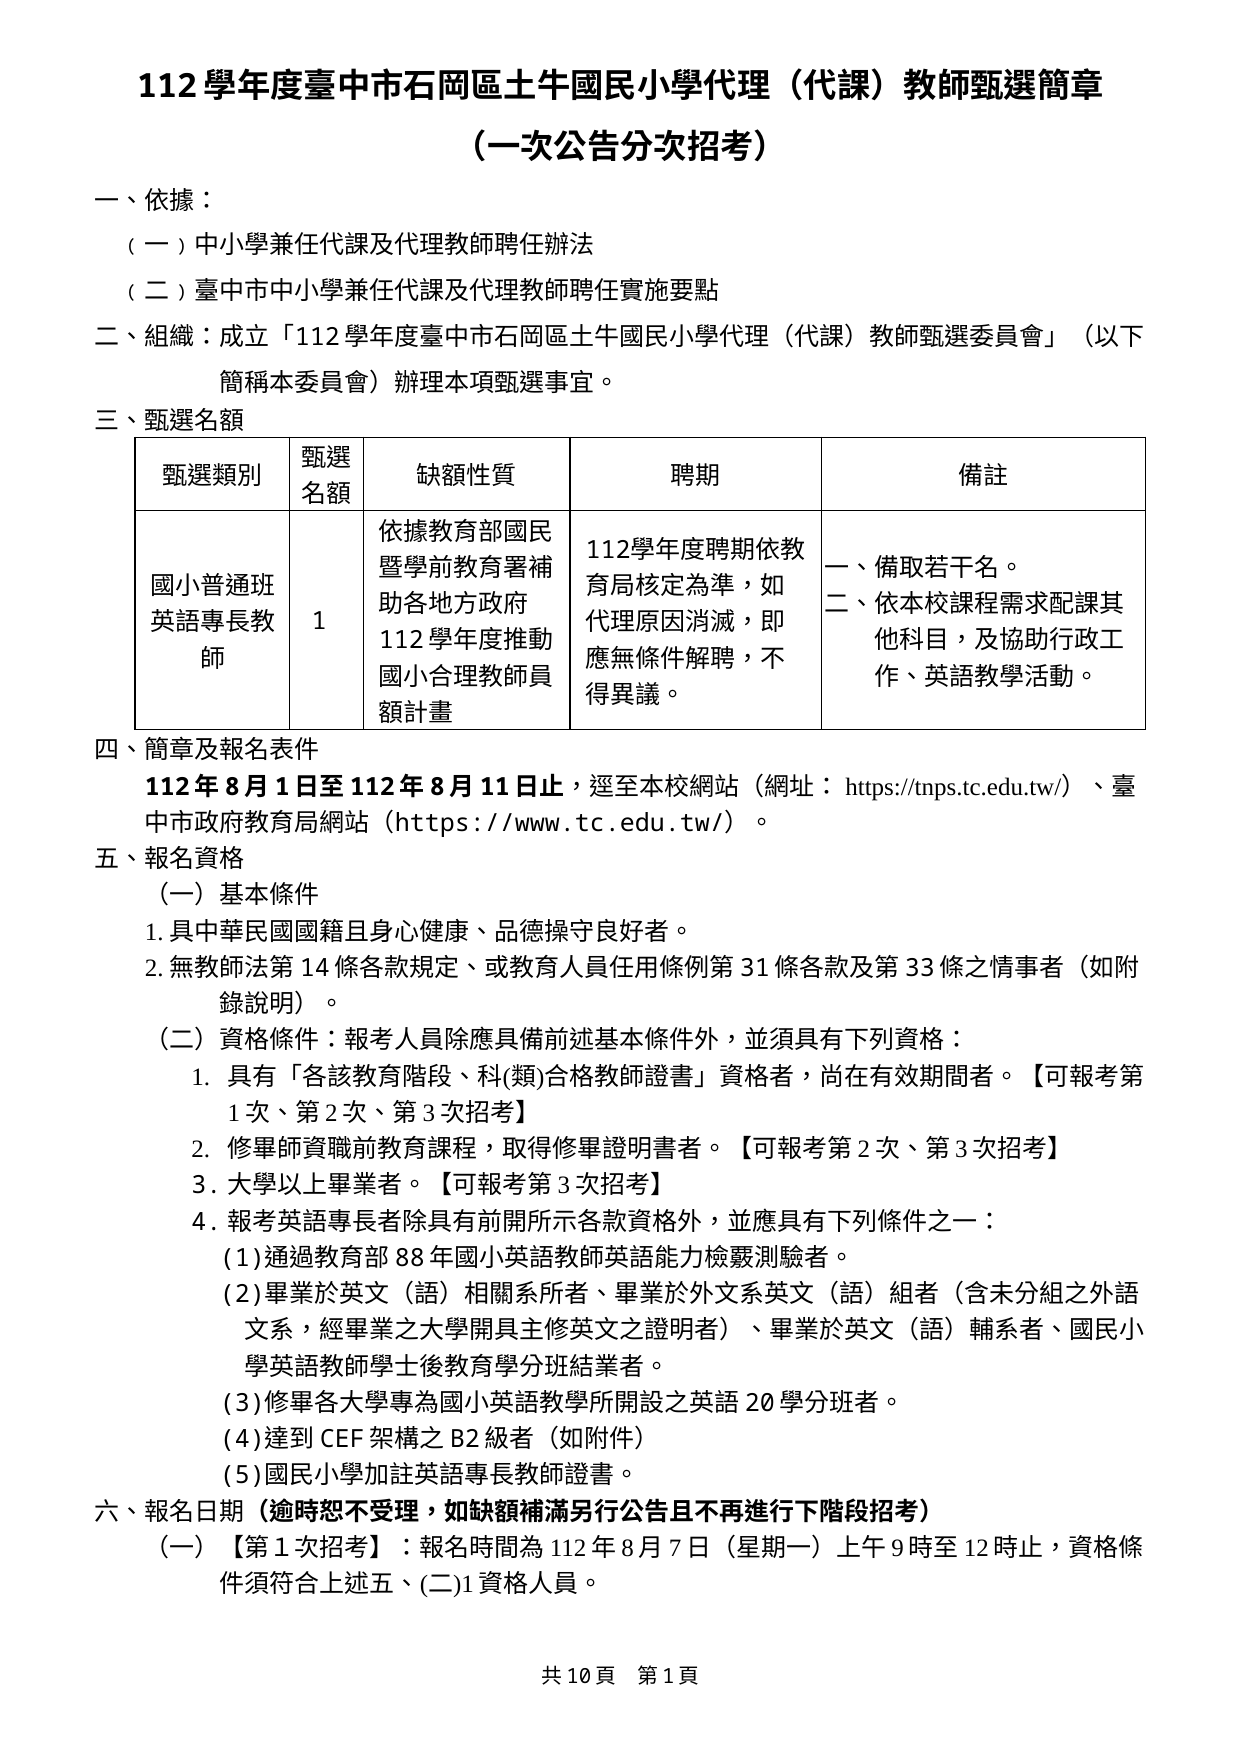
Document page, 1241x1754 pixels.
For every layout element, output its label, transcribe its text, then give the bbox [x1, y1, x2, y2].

list 大學以上畢業者。【可報考第3次招考】 [191, 1165, 1146, 1201]
text 2. 無教師法第14條各款規定、或教育人員任用條例第31條各款及第33條之情事者（如附錄說明）。 [94, 947, 1146, 1020]
text (5)國民小學加註英語專長教師證書。 [219, 1455, 1146, 1491]
text ﹙一﹚中小學兼任代課及代理教師聘任辦法 [119, 217, 1146, 263]
table_cell 112學年度聘期依教育局核定為準，如代理原因消滅，即應無條件解聘，不得異議。 [571, 511, 821, 729]
table_cell 依據教育部國民暨學前教育署補助各地方政府112學年度推動國小合理教師員額計畫 [364, 511, 569, 729]
text （二）資格條件：報考人員除應具備前述基本條件外，並須具有下列資格： [144, 1020, 1146, 1056]
text 五、報名資格 [94, 838, 1146, 875]
table_header 聘期 [571, 438, 821, 510]
table_header 備註 [822, 438, 1145, 510]
text (4)達到CEF架構之B2級者（如附件） [219, 1418, 1146, 1455]
text 112學年度臺中市石岡區土牛國民小學代理（代課）教師甄選簡章 [94, 59, 1146, 107]
text （一次公告分次招考） [94, 120, 1146, 168]
table_header 甄選類別 [136, 438, 289, 510]
table_header 甄選 名額 [290, 438, 363, 510]
text 三、甄選名額 [94, 400, 1146, 437]
text 二、組織：成立「112學年度臺中市石岡區土牛國民小學代理（代課）教師甄選委員會」（以下簡稱本委員會）辦理本項甄選事宜。 [94, 309, 1146, 400]
table_cell 國小普通班 英語專長教師 [136, 511, 289, 729]
list 具有「各該教育階段、科(類)合格教師證書」資格者，尚在有效期間者。【可報考第1次、第2次、第3次招考】 [191, 1056, 1146, 1128]
text 一、依據： [94, 181, 1146, 217]
list 報考英語專長者除具有前開所示各款資格外，並應具有下列條件之一： [191, 1201, 1146, 1237]
table_cell 一、備取若干名。 二、依本校課程需求配課其他科目，及協助行政工作、英語教學活動。 [822, 511, 1145, 729]
text （一）【第１次招考】：報名時間為112年8月7日（星期一）上午9時至12時止，資格條件須符合上述五、(二)1資格人員。 [144, 1527, 1146, 1600]
text (3)修畢各大學專為國小英語教學所開設之英語20學分班者。 [219, 1382, 1146, 1418]
table_header 缺額性質 [364, 438, 569, 510]
text 四、簡章及報名表件 112年8月1日至112年8月11日止，逕至本校網站（網址： https://tnps.tc.edu.tw/）、臺中市政府教育局網站（https://www.tc.edu.tw/）。 [94, 730, 1146, 838]
text 六、報名日期（逾時恕不受理，如缺額補滿另行公告且不再進行下階段招考） [94, 1491, 1146, 1527]
list 修畢師資職前教育課程，取得修畢證明書者。【可報考第2次、第3次招考】 [191, 1128, 1146, 1165]
text 1. 具中華民國國籍且身心健康、品德操守良好者。 [94, 911, 1146, 947]
text （一）基本條件 [144, 875, 1146, 911]
text ﹙二﹚臺中市中小學兼任代課及代理教師聘任實施要點 [119, 263, 1146, 309]
text (2)畢業於英文（語）相關系所者、畢業於外文系英文（語）組者（含未分組之外語文系，經畢業之大學開具主修英文之證明者）、畢業於英文（語）輔系者、國民小學英語教師學士後教育學分班結業者。 [219, 1273, 1146, 1382]
table_cell 1 [290, 511, 363, 729]
text (1)通過教育部88年國小英語教師英語能力檢覈測驗者。 [219, 1237, 1146, 1273]
